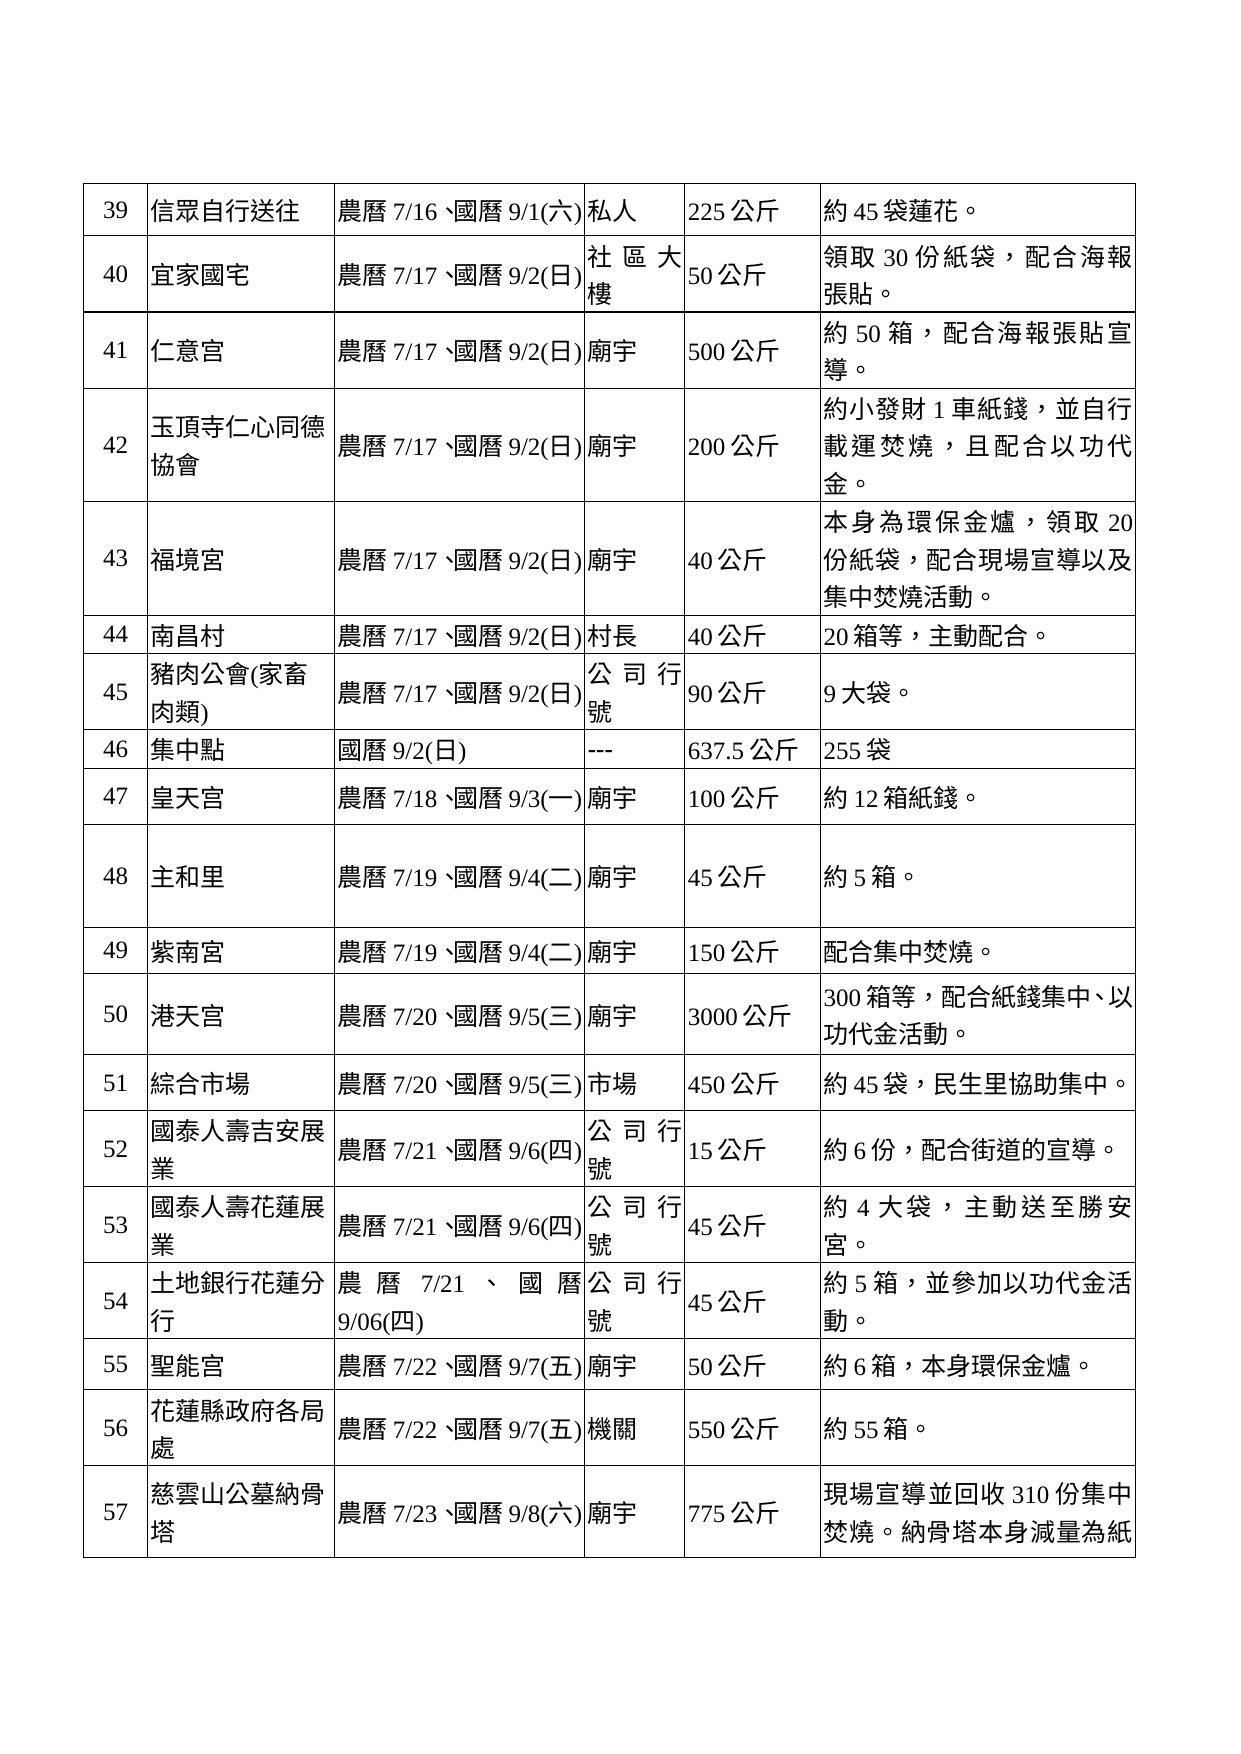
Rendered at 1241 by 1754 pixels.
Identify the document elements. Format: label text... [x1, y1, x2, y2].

table_cell 公司行號 [585, 1187, 684, 1262]
table_cell 約6箱，本身環保金爐。 [821, 1339, 1135, 1389]
table_cell 廟宇 [585, 974, 684, 1054]
table_cell 約50箱，配合海報張貼宣導。 [821, 313, 1135, 387]
table_cell 44 [84, 616, 147, 653]
table_cell 社區大樓 [585, 236, 684, 311]
table_cell 45公斤 [685, 825, 820, 927]
table_cell 42 [84, 389, 147, 501]
table_cell 慈雲山公墓納骨塔 [148, 1466, 334, 1557]
table_cell 約6份，配合街道的宣導。 [821, 1111, 1135, 1186]
table_cell 土地銀行花蓮分行 [148, 1263, 334, 1338]
table_cell 約55箱。 [821, 1390, 1135, 1465]
table_cell 農曆7/19、國曆9/4(二) [335, 825, 584, 927]
table_cell 農曆7/22、國曆9/7(五) [335, 1339, 584, 1389]
table_cell 300箱等，配合紙錢集中、以功代金活動。 [821, 974, 1135, 1054]
table_cell 9大袋。 [821, 654, 1135, 729]
table_cell 約45袋蓮花。 [821, 184, 1135, 235]
table_cell 國泰人壽花蓮展業 [148, 1187, 334, 1262]
table_cell 農曆7/17、國曆9/2(日) [335, 616, 584, 653]
table_cell 50公斤 [685, 1339, 820, 1389]
table_cell 配合集中焚燒。 [821, 928, 1135, 973]
table_cell 集中點 [148, 730, 334, 768]
table_cell 50 [84, 974, 147, 1054]
table_cell 45公斤 [685, 1187, 820, 1262]
table_cell 南昌村 [148, 616, 334, 653]
table_cell 廟宇 [585, 389, 684, 501]
table_cell 150公斤 [685, 928, 820, 973]
table_cell 農曆7/22、國曆9/7(五) [335, 1390, 584, 1465]
table_cell 3000公斤 [685, 974, 820, 1054]
table_cell 56 [84, 1390, 147, 1465]
table_cell 52 [84, 1111, 147, 1186]
table_cell 農曆7/17、國曆9/2(日) [335, 313, 584, 387]
table_cell 廟宇 [585, 769, 684, 824]
table_cell 港天宫 [148, 974, 334, 1054]
table_cell --- [585, 730, 684, 768]
table_cell 41 [84, 313, 147, 387]
table_cell 皇天宫 [148, 769, 334, 824]
table_cell 綜合市場 [148, 1055, 334, 1110]
table_cell 450公斤 [685, 1055, 820, 1110]
table_cell 農曆7/17、國曆9/2(日) [335, 502, 584, 614]
table_cell 公司行號 [585, 654, 684, 729]
table_cell 46 [84, 730, 147, 768]
table_cell 農曆7/16、國曆9/1(六) [335, 184, 584, 235]
table_cell 約5箱，並參加以功代金活動。 [821, 1263, 1135, 1338]
table_cell 農曆7/21、國曆9/6(四) [335, 1187, 584, 1262]
table_cell 廟宇 [585, 1339, 684, 1389]
table_cell 45 [84, 654, 147, 729]
table_cell 500公斤 [685, 313, 820, 387]
table_cell 紫南宮 [148, 928, 334, 973]
table_cell 約小發財1車紙錢，並自行載運焚燒，且配合以功代金。 [821, 389, 1135, 501]
table_cell 國泰人壽吉安展業 [148, 1111, 334, 1186]
table_cell 農曆7/17、國曆9/2(日) [335, 654, 584, 729]
table_cell 255袋 [821, 730, 1135, 768]
table_cell 48 [84, 825, 147, 927]
table_cell 農曆7/17、國曆9/2(日) [335, 389, 584, 501]
table_cell 私人 [585, 184, 684, 235]
table_cell 主和里 [148, 825, 334, 927]
table_cell 45公斤 [685, 1263, 820, 1338]
table_cell 廟宇 [585, 1466, 684, 1557]
table_cell 約5箱。 [821, 825, 1135, 927]
table_cell 玉頂寺仁心同德協會 [148, 389, 334, 501]
table_cell 50公斤 [685, 236, 820, 311]
table_cell 637.5公斤 [685, 730, 820, 768]
table_cell 51 [84, 1055, 147, 1110]
table_cell 20箱等，主動配合。 [821, 616, 1135, 653]
table_cell 200公斤 [685, 389, 820, 501]
table_cell 公司行號 [585, 1111, 684, 1186]
table_cell 約4大袋，主動送至勝安宮。 [821, 1187, 1135, 1262]
table_cell 聖能宫 [148, 1339, 334, 1389]
table_cell 廟宇 [585, 313, 684, 387]
table_cell 村長 [585, 616, 684, 653]
table_cell 仁意宫 [148, 313, 334, 387]
table_cell 福境宮 [148, 502, 334, 614]
table_cell 廟宇 [585, 502, 684, 614]
table_cell 廟宇 [585, 825, 684, 927]
table_cell 15公斤 [685, 1111, 820, 1186]
table_cell 機關 [585, 1390, 684, 1465]
table_cell 40公斤 [685, 616, 820, 653]
table_cell 現場宣導並回收310份集中焚燒。納骨塔本身減量為紙 [821, 1466, 1135, 1557]
table_cell 43 [84, 502, 147, 614]
table_cell 本身為環保金爐，領取20份紙袋，配合現場宣導以及集中焚燒活動。 [821, 502, 1135, 614]
table_cell 49 [84, 928, 147, 973]
table_cell 39 [84, 184, 147, 235]
table_cell 信眾自行送往 [148, 184, 334, 235]
table_cell 農曆7/20、國曆9/5(三) [335, 974, 584, 1054]
table_cell 40 [84, 236, 147, 311]
table_cell 市場 [585, 1055, 684, 1110]
table_cell 90公斤 [685, 654, 820, 729]
table_cell 農曆7/19、國曆9/4(二) [335, 928, 584, 973]
table_cell 農曆7/18、國曆9/3(一) [335, 769, 584, 824]
table_cell 55 [84, 1339, 147, 1389]
table_cell 公司行號 [585, 1263, 684, 1338]
table_cell 國曆9/2(日) [335, 730, 584, 768]
table_cell 225公斤 [685, 184, 820, 235]
table_cell 廟宇 [585, 928, 684, 973]
table_cell 農曆7/17、國曆9/2(日) [335, 236, 584, 311]
table_cell 57 [84, 1466, 147, 1557]
table_cell 47 [84, 769, 147, 824]
table_cell 775公斤 [685, 1466, 820, 1557]
table_cell 農曆7/23、國曆9/8(六) [335, 1466, 584, 1557]
table_cell 約12箱紙錢。 [821, 769, 1135, 824]
table_cell 54 [84, 1263, 147, 1338]
table_cell 40公斤 [685, 502, 820, 614]
table_cell 宜家國宅 [148, 236, 334, 311]
table_cell 100公斤 [685, 769, 820, 824]
table_cell 農曆7/21、國曆9/06(四) [335, 1263, 584, 1338]
table_cell 農曆7/20、國曆9/5(三) [335, 1055, 584, 1110]
table_cell 領取30份紙袋，配合海報張貼。 [821, 236, 1135, 311]
table_cell 53 [84, 1187, 147, 1262]
table_cell 花蓮縣政府各局處 [148, 1390, 334, 1465]
table_cell 豬肉公會(家畜肉類) [148, 654, 334, 729]
table_cell 農曆7/21、國曆9/6(四) [335, 1111, 584, 1186]
table_cell 550公斤 [685, 1390, 820, 1465]
table_cell 約45袋，民生里協助集中。 [821, 1055, 1135, 1110]
